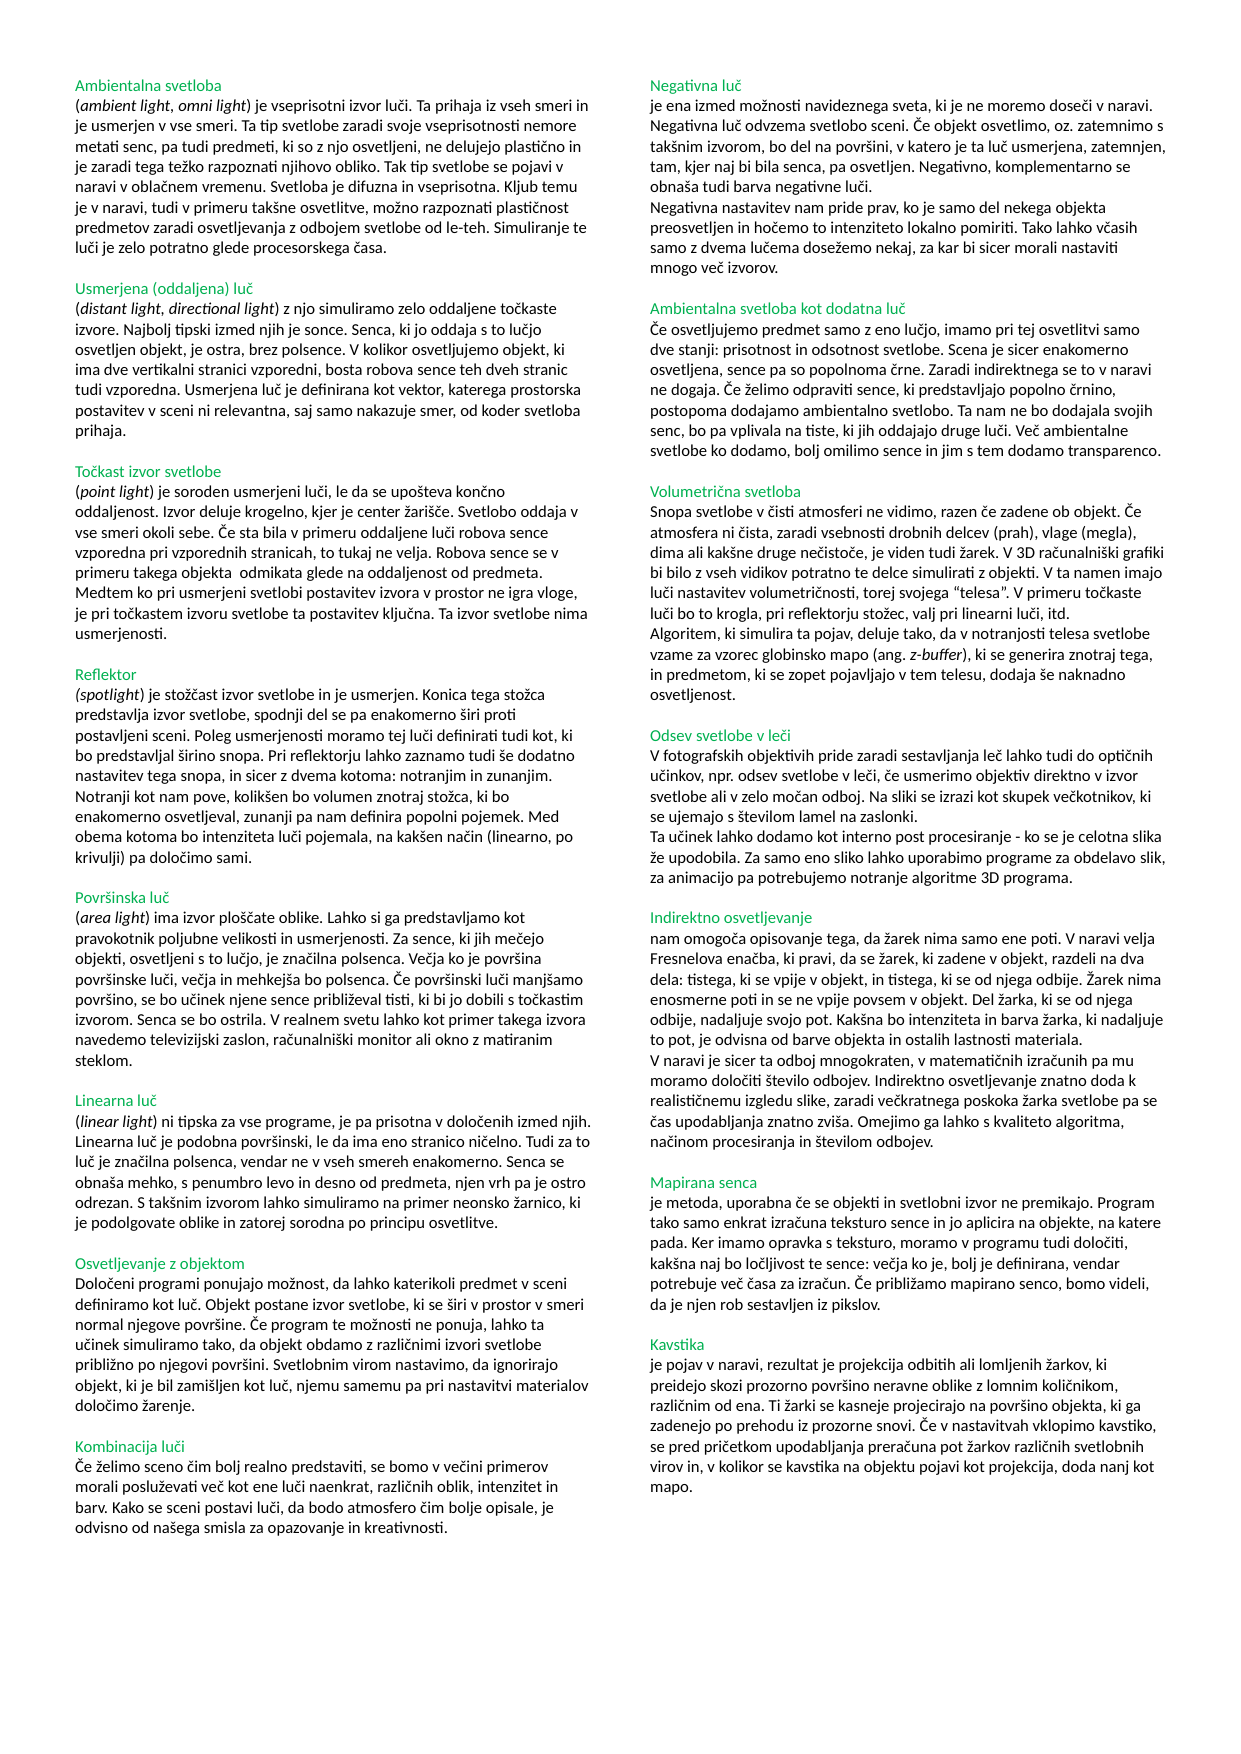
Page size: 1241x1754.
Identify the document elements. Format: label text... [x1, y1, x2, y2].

text (area light) ima izvor ploščate oblike. Lahko si ga predstavljamo kot pravokotnik poljubne velikosti in usmerjenosti. Za sence, ki jih mečejo objekti, osvetljeni s to lučjo, je značilna polsenca. Večja ko je površina površinske luči, večja in mehkejša bo polsenca. Če površinski luči manjšamo površino, se bo učinek njene sence približeval tisti, ki bi jo dobili s točkastim izvorom. Senca se bo ostrila. V realnem svetu lahko kot primer takega izvora navedemo televizijski zaslon, računalniški monitor ali okno z matiranim steklom. [75, 908, 592, 1070]
text Ambientalna svetloba [75, 75, 592, 95]
text Točkast izvor svetlobe [75, 461, 592, 481]
text je pojav v naravi, rezultat je projekcija odbitih ali lomljenih žarkov, ki preidejo skozi prozorno površino neravne oblike z lomnim količnikom, različnim od ena. Ti žarki se kasneje projecirajo na površino objekta, ki ga zadenejo po prehodu iz prozorne snovi. Če v nastavitvah vklopimo kavstiko, se pred pričetkom upodabljanja preračuna pot žarkov različnih svetlobnih virov in, v kolikor se kavstika na objektu pojavi kot projekcija, doda nanj kot mapo. [650, 1355, 1167, 1497]
text V naravi je sicer ta odboj mnogokraten, v matematičnih izračunih pa mu moramo določiti število odbojev. Indirektno osvetljevanje znatno doda k realističnemu izgledu slike, zaradi večkratnega poskoka žarka svetlobe pa se čas upodabljanja znatno zviša. Omejimo ga lahko s kvaliteto algoritma, načinom procesiranja in številom odbojev. [650, 1050, 1167, 1152]
text Mapirana senca [650, 1172, 1167, 1192]
text Reflektor [75, 664, 592, 684]
text (ambient light, omni light) je vseprisotni izvor luči. Ta prihaja iz vseh smeri in je usmerjen v vse smeri. Ta tip svetlobe zaradi svoje vseprisotnosti nemore metati senc, pa tudi predmeti, ki so z njo osvetljeni, ne delujejo plastično in je zaradi tega težko razpoznati njihovo obliko. Tak tip svetlobe se pojavi v naravi v oblačnem vremenu. Svetloba je difuzna in vseprisotna. Kljub temu je v naravi, tudi v primeru takšne osvetlitve, možno razpoznati plastičnost predmetov zaradi osvetljevanja z odbojem svetlobe od le-teh. Simuliranje te luči je zelo potratno glede procesorskega časa. [75, 95, 592, 258]
text Ta učinek lahko dodamo kot interno post procesiranje - ko se je celotna slika že upodobila. Za samo eno sliko lahko uporabimo programe za obdelavo slik, za animacijo pa potrebujemo notranje algoritme 3D programa. [650, 827, 1167, 887]
text (point light) je soroden usmerjeni luči, le da se upošteva končno oddaljenost. Izvor deluje krogelno, kjer je center žarišče. Svetlobo oddaja v vse smeri okoli sebe. Če sta bila v primeru oddaljene luči robova sence vzporedna pri vzporednih stranicah, to tukaj ne velja. Robova sence se v primeru takega objekta odmikata glede na oddaljenost od predmeta. Medtem ko pri usmerjeni svetlobi postavitev izvora v prostor ne igra vloge, je pri točkastem izvoru svetlobe ta postavitev ključna. Ta izvor svetlobe nima usmerjenosti. [75, 481, 592, 644]
text Negativna luč [650, 75, 1167, 95]
text Če želimo sceno čim bolj realno predstaviti, se bomo v večini primerov morali posluževati več kot ene luči naenkrat, različnih oblik, intenzitet in barv. Kako se sceni postavi luči, da bodo atmosfero čim bolje opisale, je odvisno od našega smisla za opazovanje in kreativnosti. [75, 1456, 592, 1537]
text Ambientalna svetloba kot dodatna luč [650, 298, 1167, 319]
text Površinska luč [75, 887, 592, 908]
text Negativna nastavitev nam pride prav, ko je samo del nekega objekta preosvetljen in hočemo to intenziteto lokalno pomiriti. Tako lahko včasih samo z dvema lučema dosežemo nekaj, za kar bi sicer morali nastaviti mnogo več izvorov. [650, 197, 1167, 278]
text V fotografskih objektivih pride zaradi sestavljanja leč lahko tudi do optičnih učinkov, npr. odsev svetlobe v leči, če usmerimo objektiv direktno v izvor svetlobe ali v zelo močan odboj. Na sliki se izrazi kot skupek večkotnikov, ki se ujemajo s številom lamel na zaslonki. [650, 745, 1167, 827]
text (spotlight) je stožčast izvor svetlobe in je usmerjen. Konica tega stožca predstavlja izvor svetlobe, spodnji del se pa enakomerno širi proti postavljeni sceni. Poleg usmerjenosti moramo tej luči definirati tudi kot, ki bo predstavljal širino snopa. Pri reflektorju lahko zaznamo tudi še dodatno nastavitev tega snopa, in sicer z dvema kotoma: notranjim in zunanjim. Notranji kot nam pove, kolikšen bo volumen znotraj stožca, ki bo enakomerno osvetljeval, zunanji pa nam definira popolni pojemek. Med obema kotoma bo intenziteta luči pojemala, na kakšen način (linearno, po krivulji) pa določimo sami. [75, 684, 592, 867]
text Volumetrična svetloba [650, 481, 1167, 502]
text je metoda, uporabna če se objekti in svetlobni izvor ne premikajo. Program tako samo enkrat izračuna teksturo sence in jo aplicira na objekte, na katere pada. Ker imamo opravka s teksturo, moramo v programu tudi določiti, kakšna naj bo ločljivost te sence: večja ko je, bolj je definirana, vendar potrebuje več časa za izračun. Če približamo mapirano senco, bomo videli, da je njen rob sestavljen iz pikslov. [650, 1192, 1167, 1314]
text nam omogoča opisovanje tega, da žarek nima samo ene poti. V naravi velja Fresnelova enačba, ki pravi, da se žarek, ki zadene v objekt, razdeli na dva dela: tistega, ki se vpije v objekt, in tistega, ki se od njega odbije. Žarek nima enosmerne poti in se ne vpije povsem v objekt. Del žarka, ki se od njega odbije, nadaljuje svojo pot. Kakšna bo intenziteta in barva žarka, ki nadaljuje to pot, je odvisna od barve objekta in ostalih lastnosti materiala. [650, 928, 1167, 1050]
text Algoritem, ki simulira ta pojav, deluje tako, da v notranjosti telesa svetlobe vzame za vzorec globinsko mapo (ang. z-buffer), ki se generira znotraj tega, in predmetom, ki se zopet pojavljajo v tem telesu, dodaja še naknadno osvetljenost. [650, 623, 1167, 705]
text (linear light) ni tipska za vse programe, je pa prisotna v določenih izmed njih. Linearna luč je podobna površinski, le da ima eno stranico ničelno. Tudi za to luč je značilna polsenca, vendar ne v vseh smereh enakomerno. Senca se obnaša mehko, s penumbro levo in desno od predmeta, njen vrh pa je ostro odrezan. S takšnim izvorom lahko simuliramo na primer neonsko žarnico, ki je podolgovate oblike in zatorej sorodna po principu osvetlitve. [75, 1111, 592, 1233]
text Snopa svetlobe v čisti atmosferi ne vidimo, razen če zadene ob objekt. Če atmosfera ni čista, zaradi vsebnosti drobnih delcev (prah), vlage (megla), dima ali kakšne druge nečistoče, je viden tudi žarek. V 3D računalniški grafiki bi bilo z vseh vidikov potratno te delce simulirati z objekti. V ta namen imajo luči nastavitev volumetričnosti, torej svojega “telesa”. V primeru točkaste luči bo to krogla, pri reflektorju stožec, valj pri linearni luči, itd. [650, 502, 1167, 623]
text Kavstika [650, 1334, 1167, 1355]
text Odsev svetlobe v leči [650, 725, 1167, 745]
text Kombinacija luči [75, 1436, 592, 1456]
text Če osvetljujemo predmet samo z eno lučjo, imamo pri tej osvetlitvi samo dve stanji: prisotnost in odsotnost svetlobe. Scena je sicer enakomerno osvetljena, sence pa so popolnoma črne. Zaradi indirektnega se to v naravi ne dogaja. Če želimo odpraviti sence, ki predstavljajo popolno črnino, postopoma dodajamo ambientalno svetlobo. Ta nam ne bo dodajala svojih senc, bo pa vplivala na tiste, ki jih oddajajo druge luči. Več ambientalne svetlobe ko dodamo, bolj omilimo sence in jim s tem dodamo transparenco. [650, 319, 1167, 461]
text Indirektno osvetljevanje [650, 908, 1167, 928]
text (distant light, directional light) z njo simuliramo zelo oddaljene točkaste izvore. Najbolj tipski izmed njih je sonce. Senca, ki jo oddaja s to lučjo osvetljen objekt, je ostra, brez polsence. V kolikor osvetljujemo objekt, ki ima dve vertikalni stranici vzporedni, bosta robova sence teh dveh stranic tudi vzporedna. Usmerjena luč je definirana kot vektor, katerega prostorska postavitev v sceni ni relevantna, saj samo nakazuje smer, od koder svetloba prihaja. [75, 298, 592, 441]
text Linearna luč [75, 1091, 592, 1111]
text je ena izmed možnosti navideznega sveta, ki je ne moremo doseči v naravi. Negativna luč odvzema svetlobo sceni. Če objekt osvetlimo, oz. zatemnimo s takšnim izvorom, bo del na površini, v katero je ta luč usmerjena, zatemnjen, tam, kjer naj bi bila senca, pa osvetljen. Negativno, komplementarno se obnaša tudi barva negativne luči. [650, 95, 1167, 197]
text Določeni programi ponujajo možnost, da lahko katerikoli predmet v sceni definiramo kot luč. Objekt postane izvor svetlobe, ki se širi v prostor v smeri normal njegove površine. Če program te možnosti ne ponuja, lahko ta učinek simuliramo tako, da objekt obdamo z različnimi izvori svetlobe približno po njegovi površini. Svetlobnim virom nastavimo, da ignorirajo objekt, ki je bil zamišljen kot luč, njemu samemu pa pri nastavitvi materialov določimo žarenje. [75, 1273, 592, 1416]
text Osvetljevanje z objektom [75, 1253, 592, 1273]
text Usmerjena (oddaljena) luč [75, 278, 592, 298]
